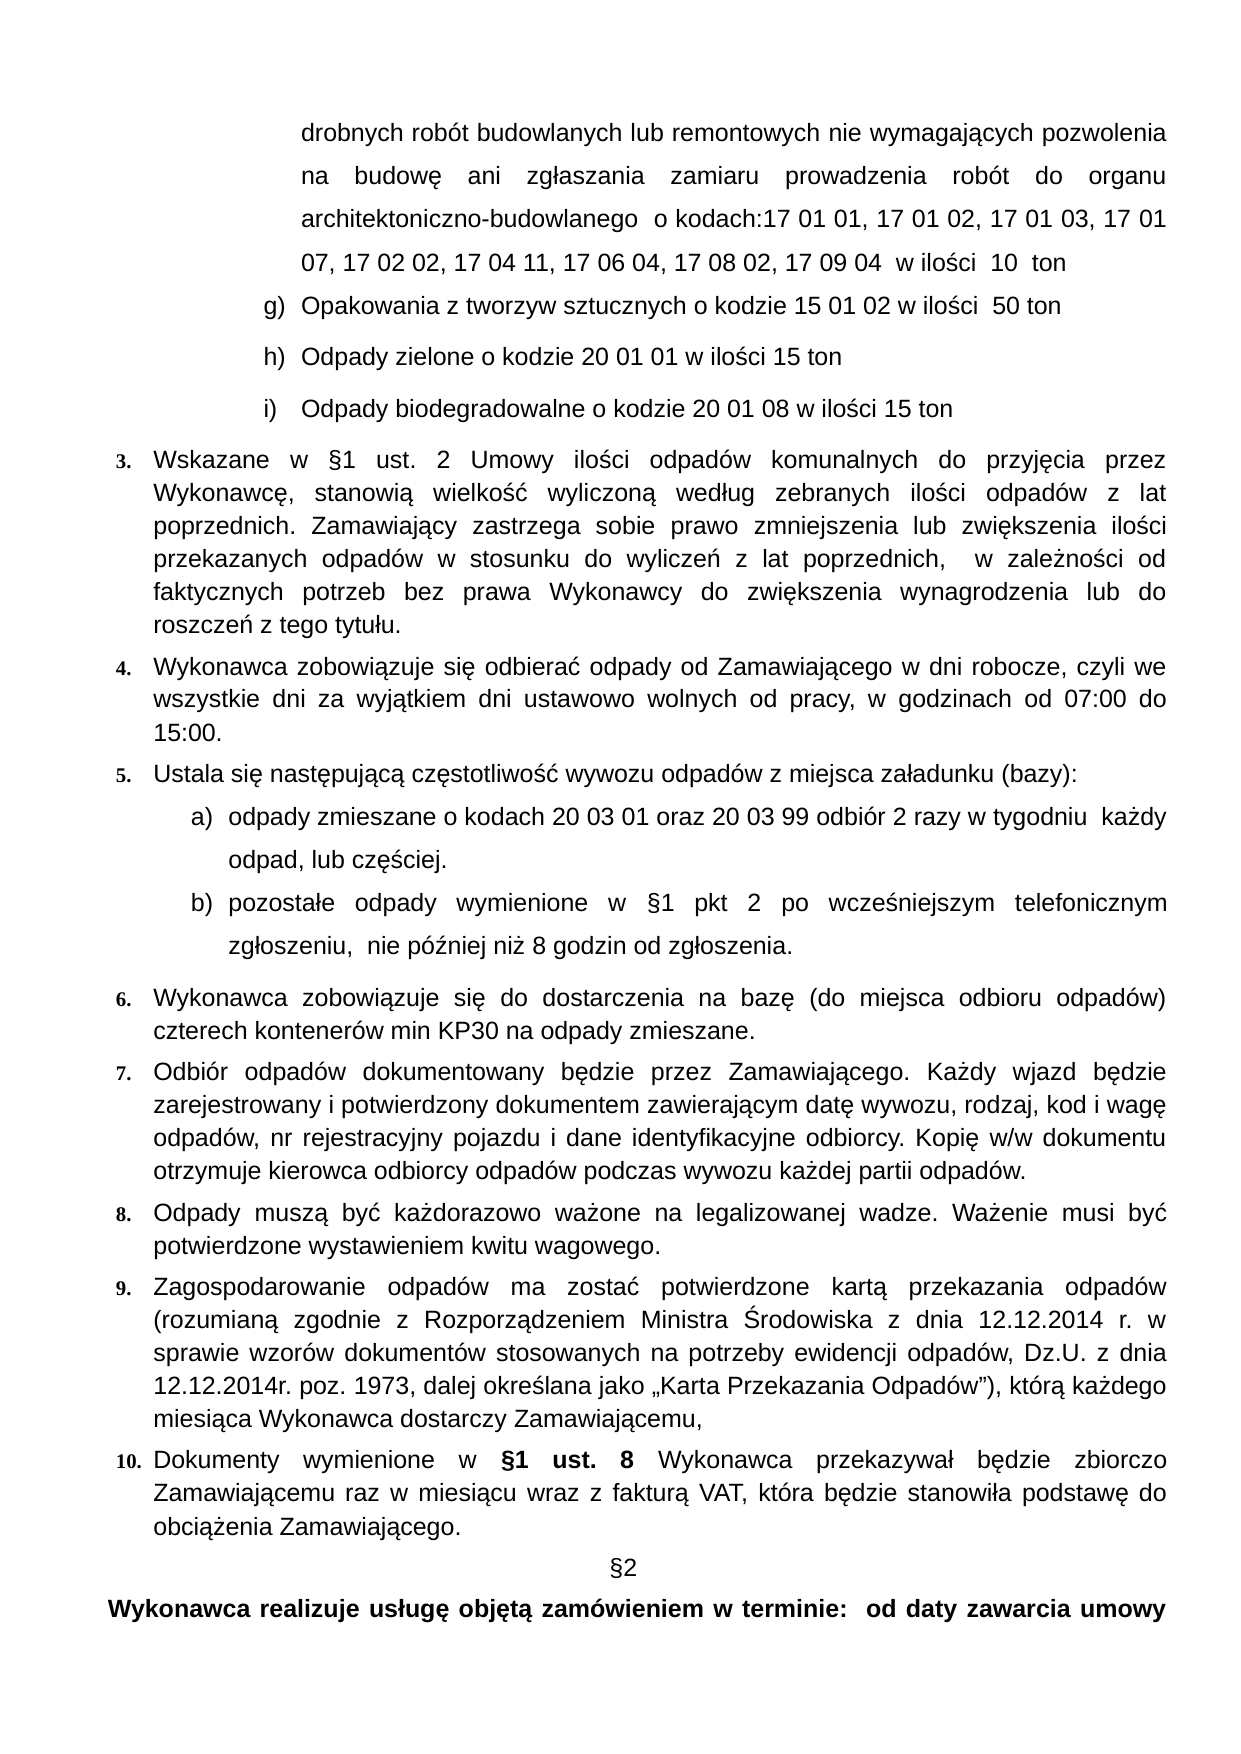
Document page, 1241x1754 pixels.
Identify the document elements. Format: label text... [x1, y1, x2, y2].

list Odbiór odpadów dokumentowany będzie przez Zamawiającego. Każdy wjazd będzie zarejestrowany i potwierdzony dokumentem zawierającym datę wywozu, rodzaj, kod i wagę odpadów, nr rejestracyjny pojazdu i dane identyfikacyjne odbiorcy. Kopię w/w dokumentu otrzymuje kierowca odbiorcy odpadów podczas wywozu każdej partii odpadów. [116, 1057, 1168, 1185]
list pozostałe odpady wymienione w §1 pkt 2 po wcześniejszym telefonicznym zgłoszeniu, nie później niż 8 godzin od zgłoszenia. [191, 888, 1168, 960]
list Odpady zielone o kodzie 20 01 01 w ilości 15 ton [263, 342, 1168, 371]
list Zagospodarowanie odpadów ma zostać potwierdzone kartą przekazania odpadów (rozumianą zgodnie z Rozporządzeniem Ministra Środowiska z dnia 12.12.2014 r. w sprawie wzorów dokumentów stosowanych na potrzeby ewidencji odpadów, Dz.U. z dnia 12.12.2014r. poz. 1973, dalej określana jako „Karta Przekazania Odpadów”), którą każdego miesiąca Wykonawca dostarczy Zamawiającemu, [116, 1272, 1168, 1433]
list odpady zmieszane o kodach 20 03 01 oraz 20 03 99 odbiór 2 razy w tygodniu każdy odpad, lub częściej. [191, 802, 1168, 874]
list Dokumenty wymienione w §1 ust. 8 Wykonawca przekazywał będzie zbiorczo Zamawiającemu raz w miesiącu wraz z fakturą VAT, która będzie stanowiła podstawę do obciążenia Zamawiającego. [116, 1445, 1168, 1540]
text Wykonawca realizuje usługę objętą zamówieniem w terminie: od daty zawarcia umowy [108, 1594, 1168, 1623]
list Wykonawca zobowiązuje się odbierać odpady od Zamawiającego w dni robocze, czyli we wszystkie dni za wyjątkiem dni ustawowo wolnych od pracy, w godzinach od 07:00 do 15:00. [116, 651, 1168, 746]
list Odpady biodegradowalne o kodzie 20 01 08 w ilości 15 ton [263, 393, 1168, 422]
text §2 [78, 1553, 1168, 1582]
list Ustala się następującą częstotliwość wywozu odpadów z miejsca załadunku (bazy): [116, 759, 1168, 788]
list Odpady muszą być każdorazowo ważone na legalizowanej wadze. Ważenie musi być potwierdzone wystawieniem kwitu wagowego. [116, 1198, 1168, 1259]
list Wykonawca zobowiązuje się do dostarczenia na bazę (do miejsca odbioru odpadów) czterech kontenerów min KP30 na odpady zmieszane. [116, 983, 1168, 1044]
list Wskazane w §1 ust. 2 Umowy ilości odpadów komunalnych do przyjęcia przez Wykonawcę, stanowią wielkość wyliczoną według zebranych ilości odpadów z lat poprzednich. Zamawiający zastrzega sobie prawo zmniejszenia lub zwiększenia ilości przekazanych odpadów w stosunku do wyliczeń z lat poprzednich, w zależności od faktycznych potrzeb bez prawa Wykonawcy do zwiększenia wynagrodzenia lub do roszczeń z tego tytułu. [116, 445, 1168, 639]
list drobnych robót budowlanych lub remontowych nie wymagających pozwolenia na budowę ani zgłaszania zamiaru prowadzenia robót do organu architektoniczno-budowlanego o kodach:17 01 01, 17 01 02, 17 01 03, 17 01 07, 17 02 02, 17 04 11, 17 06 04, 17 08 02, 17 09 04 w ilości 10 ton [263, 118, 1168, 276]
list Opakowania z tworzyw sztucznych o kodzie 15 01 02 w ilości 50 ton [263, 291, 1168, 319]
